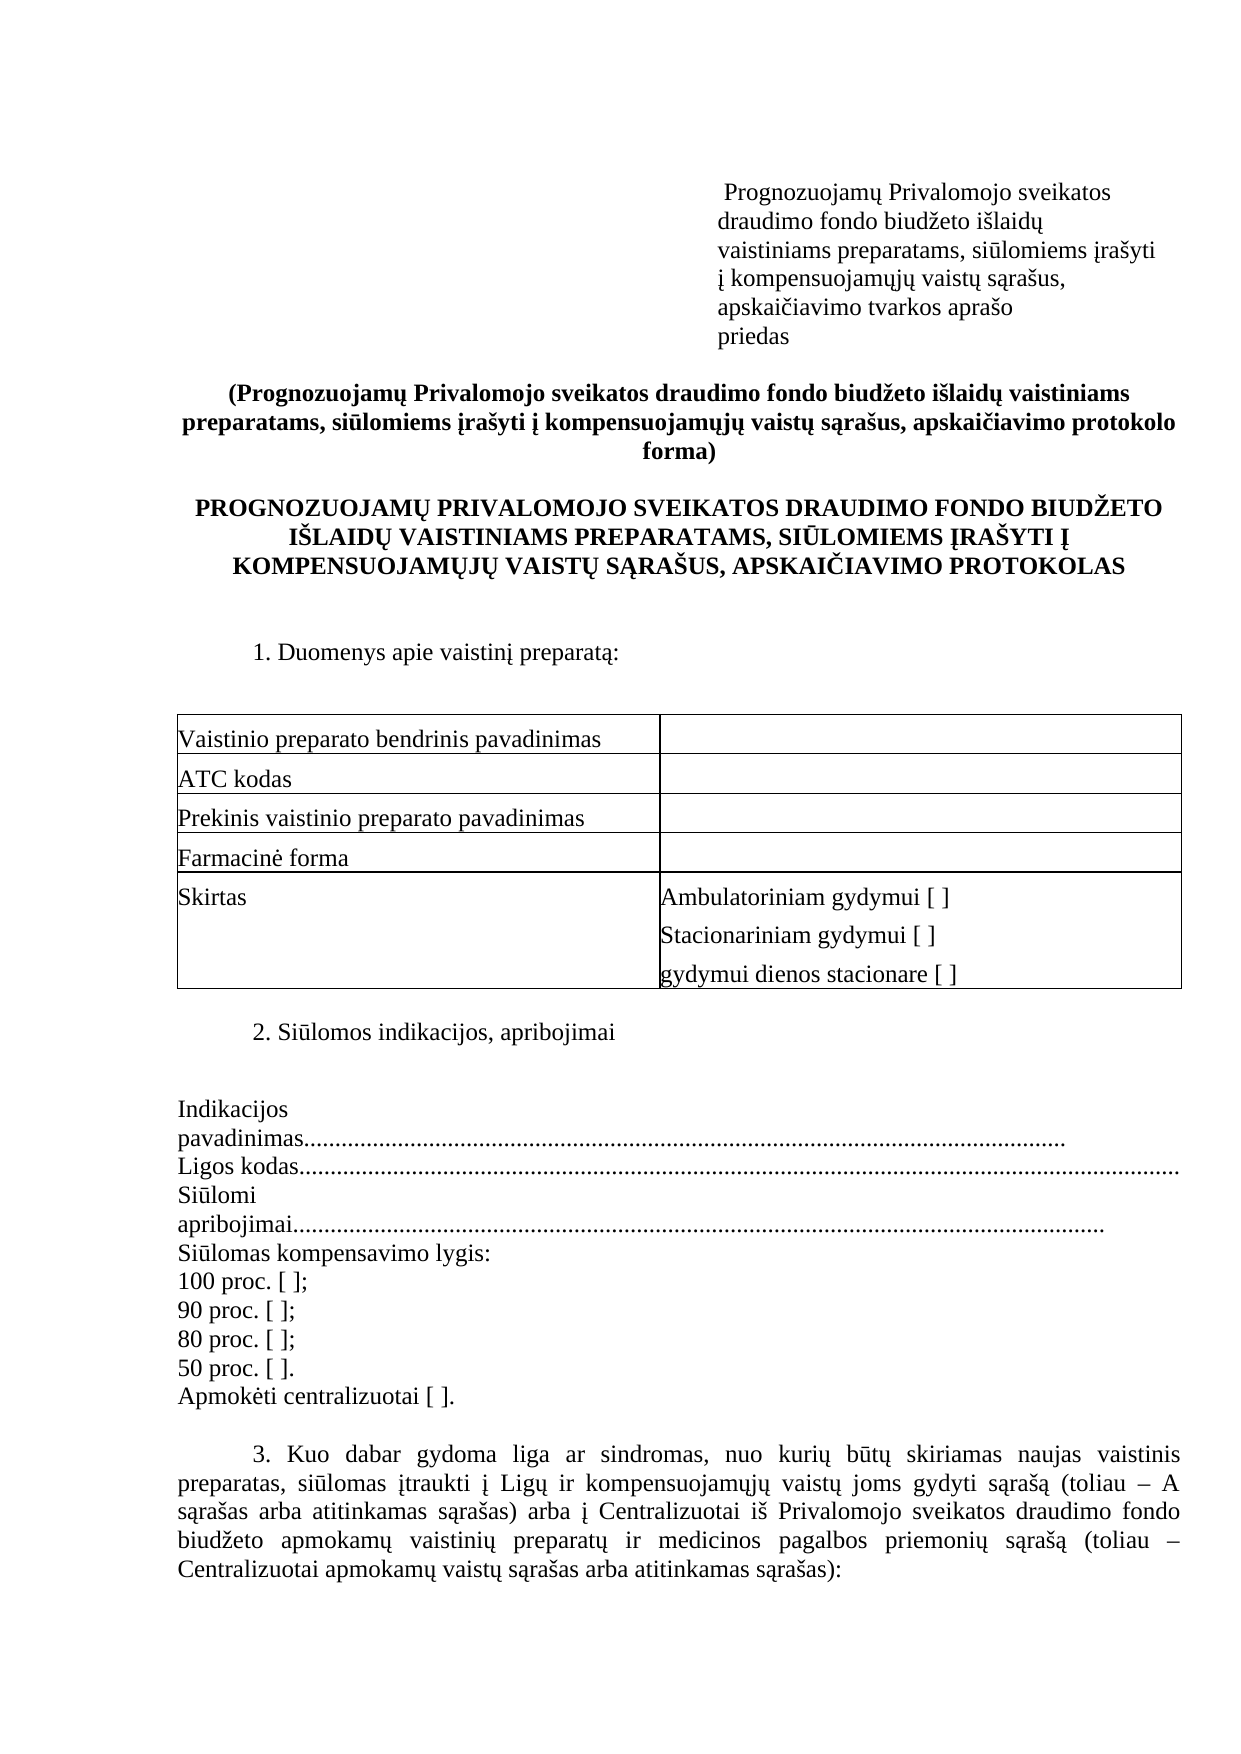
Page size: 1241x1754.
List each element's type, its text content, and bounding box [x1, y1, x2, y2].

text į kompensuojamųjų vaistų sąrašus, [717, 263, 1181, 292]
text 90 proc. [ ]; [177, 1295, 1181, 1324]
table_cell ATC kodas [178, 754, 659, 793]
text Siūlomi apribojimai.................................................................................................................................. [177, 1180, 1181, 1238]
text 80 proc. [ ]; [177, 1324, 1181, 1353]
table_cell Farmacinė forma [178, 833, 659, 871]
text Apmokėti centralizuotai [ ]. [177, 1381, 1181, 1410]
text PROGNOZUOJAMŲ PRIVALOMOJO SVEIKATOS DRAUDIMO FONDO BIUDŽETO IŠLAIDŲ VAISTINIAMS PREPARATAMS, SIŪLOMIEMS ĮRAŠYTI Į KOMPENSUOJAMŲJŲ VAISTŲ SĄRAŠUS, APSKAIČIAVIMO PROTOKOLAS [177, 493, 1181, 580]
text 2. Siūlomos indikacijos, apribojimai [177, 1017, 1181, 1046]
text priedas [717, 321, 1181, 350]
text draudimo fondo biudžeto išlaidų [717, 206, 1181, 235]
table_header Vaistinio preparato bendrinis pavadinimas [178, 715, 659, 753]
table_cell [661, 794, 1181, 832]
text Prognozuojamų Privalomojo sveikatos [177, 177, 1181, 206]
table_cell Ambulatoriniam gydymui [ ] Stacionariniam gydymui [ ] gydymui dienos stacionare [ ] [661, 873, 1181, 987]
table_cell [661, 833, 1181, 871]
text (Prognozuojamų Privalomojo sveikatos draudimo fondo biudžeto išlaidų vaistiniams preparatams, siūlomiems įrašyti į kompensuojamųjų vaistų sąrašus, apskaičiavimo protokolo forma) [177, 378, 1181, 465]
table_cell Skirtas [178, 873, 659, 987]
text 50 proc. [ ]. [177, 1353, 1181, 1381]
text Indikacijos pavadinimas.......................................................................................................................... [177, 1094, 1181, 1151]
table_cell Prekinis vaistinio preparato pavadinimas [178, 794, 659, 832]
table_header [661, 715, 1181, 753]
table_cell [661, 754, 1181, 793]
text apskaičiavimo tvarkos aprašo [717, 292, 1181, 321]
text 100 proc. [ ]; [177, 1266, 1181, 1295]
text vaistiniams preparatams, siūlomiems įrašyti [717, 235, 1181, 263]
text Ligos kodas............................................................................................................................................. [177, 1151, 1181, 1180]
text 1. Duomenys apie vaistinį preparatą: [177, 637, 1181, 666]
text Siūlomas kompensavimo lygis: [177, 1238, 1181, 1266]
text 3. Kuo dabar gydoma liga ar sindromas, nuo kurių būtų skiriamas naujas vaistinis preparatas, siūlomas įtraukti į Ligų ir kompensuojamųjų vaistų joms gydyti sąrašą (toliau – A sąrašas arba atitinkamas sąrašas) arba į Centralizuotai iš Privalomojo sveikatos draudimo fondo biudžeto apmokamų vaistinių preparatų ir medicinos pagalbos priemonių sąrašą (toliau – Centralizuotai apmokamų vaistų sąrašas arba atitinkamas sąrašas): [177, 1439, 1181, 1583]
